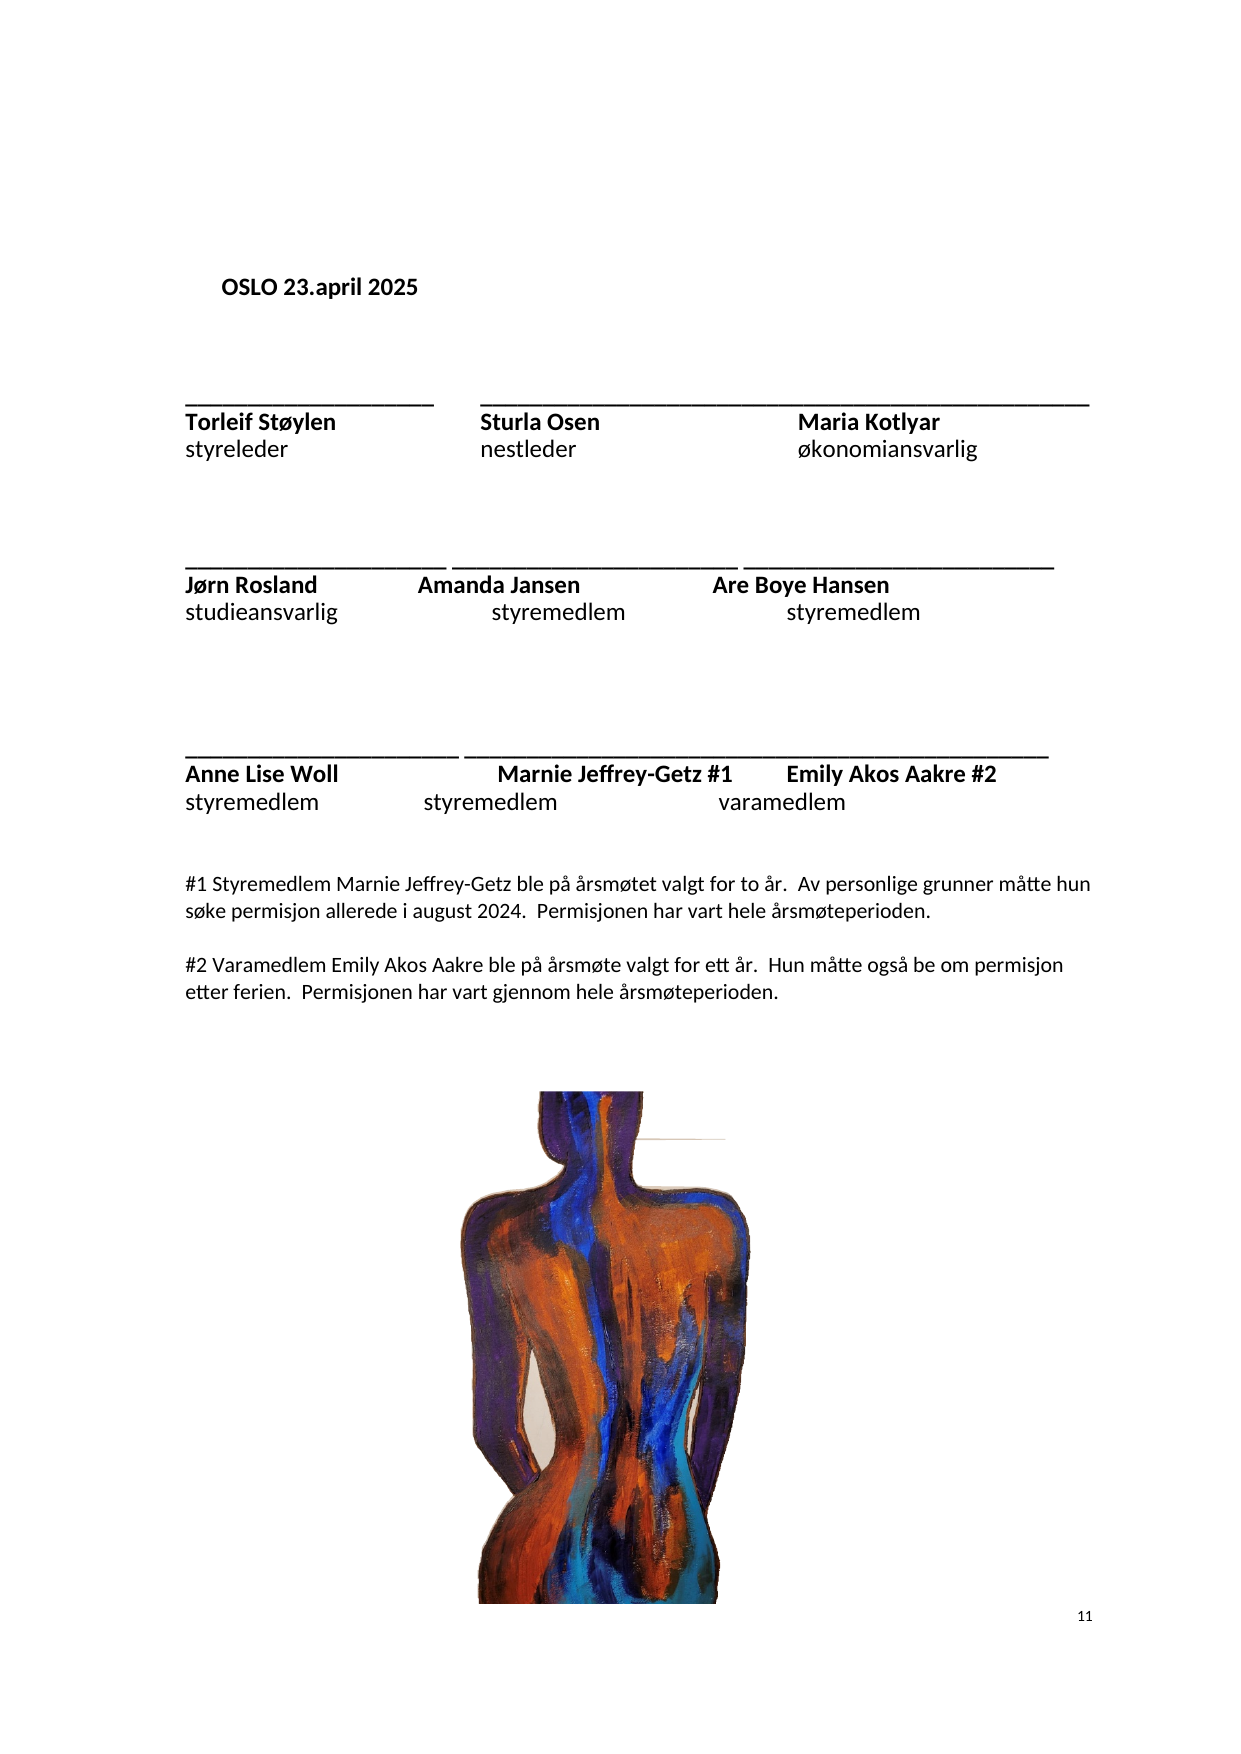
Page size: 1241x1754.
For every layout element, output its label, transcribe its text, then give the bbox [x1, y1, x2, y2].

text ______________________ _______________________________________________ Anne Lise Woll Marnie Jeffrey-Getz #1 Emily Akos Aakre #2 styremedlem styremedlem varamedlem [185, 707, 1092, 842]
text ____________________ _________________________________________________ Torleif Støylen Sturla Osen Maria Kotlyar styreleder nestleder økonomiansvarlig [185, 382, 1092, 463]
text OSLO 23.april 2025 [148, 274, 1092, 301]
text _____________________ _______________________ _________________________ Jørn Rosland Amanda Jansen Are Boye Hansen studieansvarlig styremedlem styremedlem [185, 544, 1092, 626]
text #2 Varamedlem Emily Akos Aakre ble på årsmøte valgt for ett år. Hun måtte også be om permisjon etter ferien. Permisjonen har vart gjennom hele årsmøteperioden. [185, 951, 1092, 1005]
text #1 Styremedlem Marnie Jeffrey-Getz ble på årsmøtet valgt for to år. Av personlige grunner måtte hun søke permisjon allerede i august 2024. Permisjonen har vart hele årsmøteperioden. [185, 869, 1092, 924]
